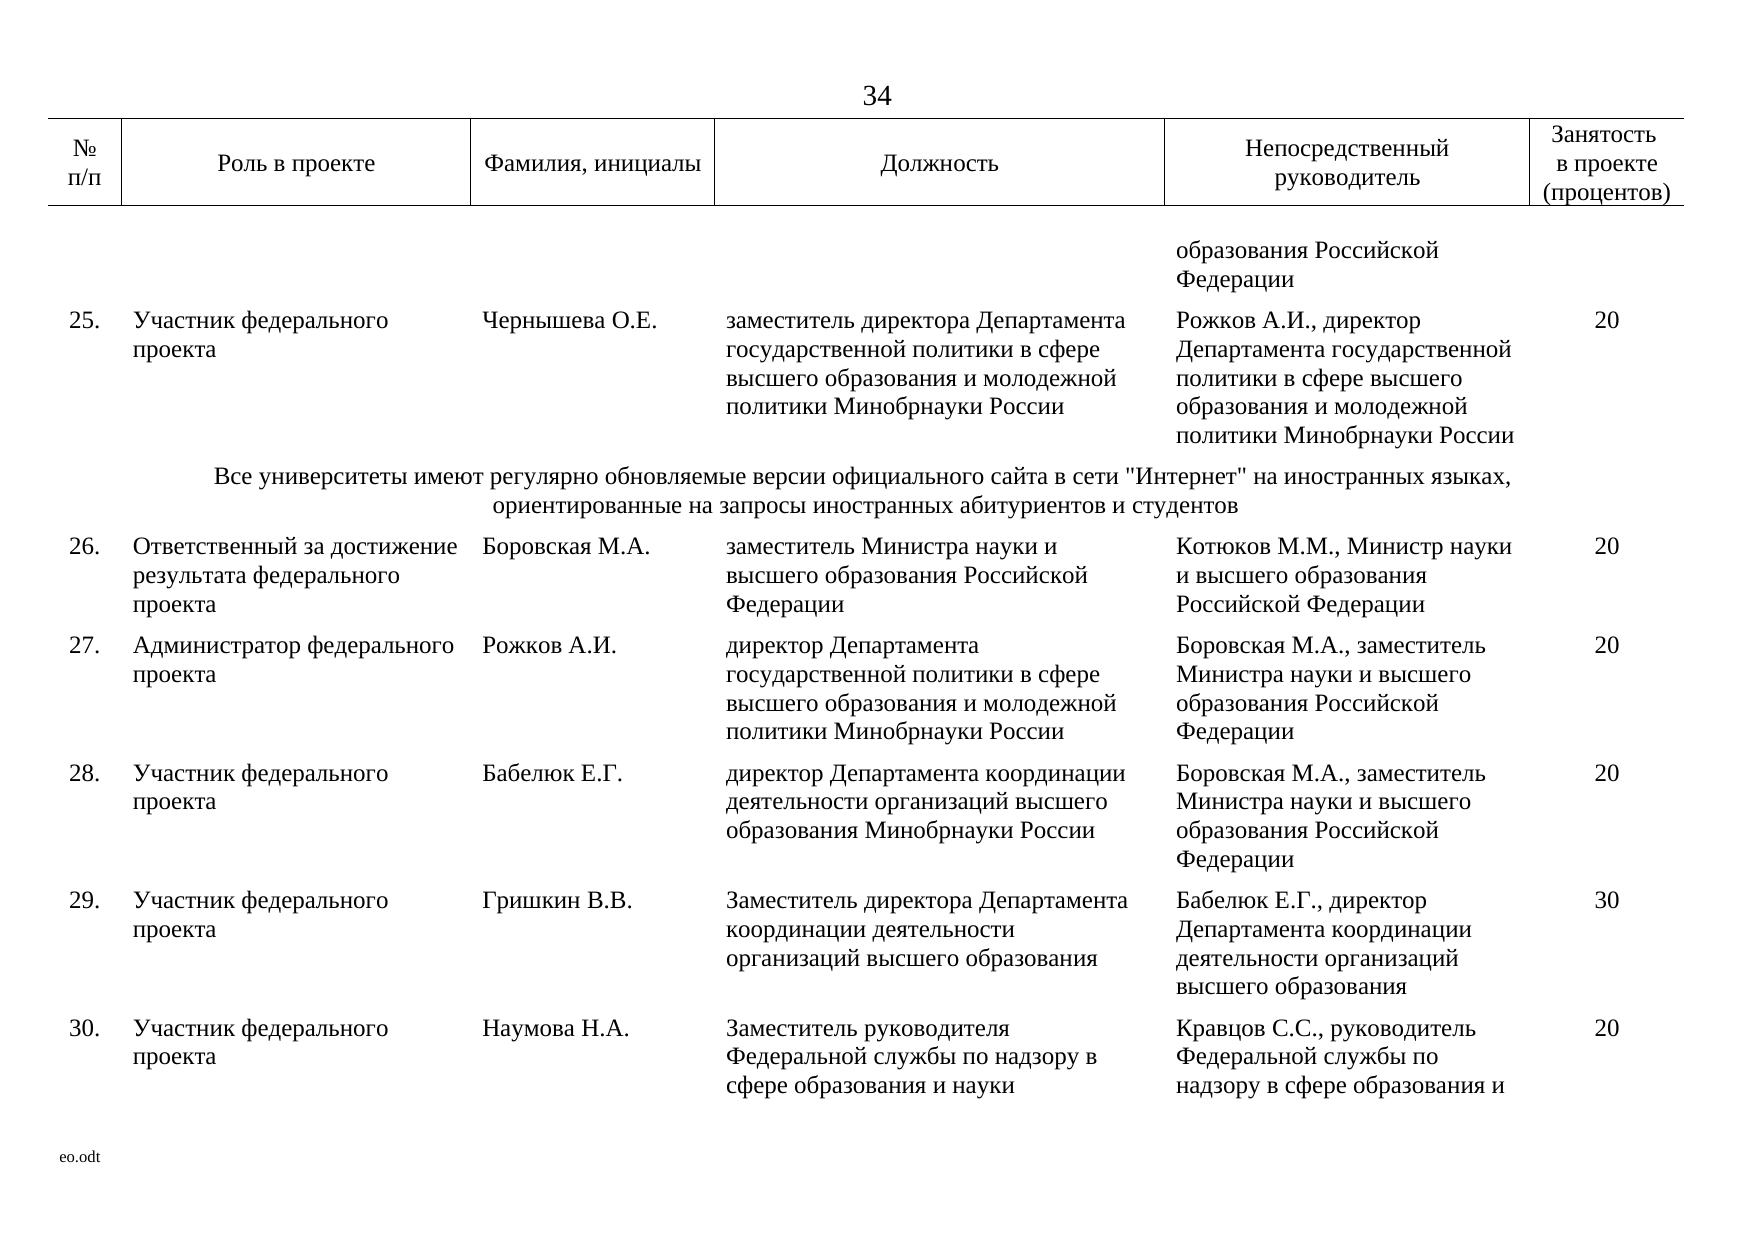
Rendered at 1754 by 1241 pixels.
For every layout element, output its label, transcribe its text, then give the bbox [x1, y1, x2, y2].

table_cell [48, 630, 121, 758]
table_cell 20 [1530, 531, 1684, 630]
table_cell Чернышева О.Е. [471, 305, 714, 461]
table_cell Боровская М.А. [471, 531, 714, 630]
table_header Фамилия, инициалы [471, 119, 714, 205]
table_cell Участник федерального проекта [121, 758, 471, 885]
table_cell Все университеты имеют регулярно обновляемые версии официального сайта в сети "Интернет" на иностранных языках, ориентированные на запросы иностранных абитуриентов и студентов [48, 461, 1684, 531]
table_cell 20 [1530, 630, 1684, 758]
table_cell Рожков А.И., директор Департамента государственной политики в сфере высшего образования и молодежной политики Минобрнауки России [1165, 305, 1530, 461]
table_header № п/п [48, 119, 121, 205]
table_cell [48, 206, 121, 235]
table_cell [471, 206, 714, 235]
table_cell 20 [1530, 1013, 1684, 1111]
table_cell [1530, 206, 1684, 235]
table_cell [715, 235, 1164, 305]
table_cell [121, 235, 471, 305]
table_cell образования Российской Федерации [1165, 235, 1530, 305]
table_header Роль в проекте [122, 119, 470, 205]
table_cell [48, 531, 121, 630]
table_cell директор Департамента координации деятельности организаций высшего образования Минобрнауки России [715, 758, 1164, 885]
table_cell заместитель Министра науки и высшего образования Российской Федерации [715, 531, 1164, 630]
table_cell [121, 206, 471, 235]
table_cell Бабелюк Е.Г. [471, 758, 714, 885]
table_cell [715, 206, 1164, 235]
table_cell Ответственный за достижение результата федерального проекта [121, 531, 471, 630]
table_cell Рожков А.И. [471, 630, 714, 758]
table_cell Боровская М.А., заместитель Министра науки и высшего образования Российской Федерации [1165, 758, 1530, 885]
table_cell Участник федерального проекта [121, 885, 471, 1013]
table_cell Боровская М.А., заместитель Министра науки и высшего образования Российской Федерации [1165, 630, 1530, 758]
table_cell директор Департамента государственной политики в сфере высшего образования и молодежной политики Минобрнауки России [715, 630, 1164, 758]
table_cell Участник федерального проекта [121, 305, 471, 461]
table_cell Заместитель руководителя Федеральной службы по надзору в сфере образования и науки [715, 1013, 1164, 1111]
table_cell [471, 235, 714, 305]
table_cell Заместитель директора Департамента координации деятельности организаций высшего образования [715, 885, 1164, 1013]
table_cell 20 [1530, 305, 1684, 461]
table_cell заместитель директора Департамента государственной политики в сфере высшего образования и молодежной политики Минобрнауки России [715, 305, 1164, 461]
table_cell [48, 885, 121, 1013]
table_header Непосредственный руководитель [1165, 119, 1529, 205]
table_cell Кравцов С.С., руководитель Федеральной службы по надзору в сфере образования и [1165, 1013, 1530, 1111]
table_cell [48, 305, 121, 461]
table_header Занятость в проекте (процентов) [1530, 119, 1684, 205]
table_cell [48, 758, 121, 885]
table_cell [48, 1013, 121, 1111]
table_cell Участник федерального проекта [121, 1013, 471, 1111]
table_cell 30 [1530, 885, 1684, 1013]
table_cell Бабелюк Е.Г., директор Департамента координации деятельности организаций высшего образования [1165, 885, 1530, 1013]
table_cell [1530, 235, 1684, 305]
table_cell Наумова Н.А. [471, 1013, 714, 1111]
table_cell [1165, 206, 1530, 235]
table_cell Администратор федерального проекта [121, 630, 471, 758]
table_header Должность [715, 119, 1164, 205]
table_cell 20 [1530, 758, 1684, 885]
table_cell Гришкин В.В. [471, 885, 714, 1013]
table_cell Котюков М.М., Министр науки и высшего образования Российской Федерации [1165, 531, 1530, 630]
table_cell [48, 235, 121, 305]
